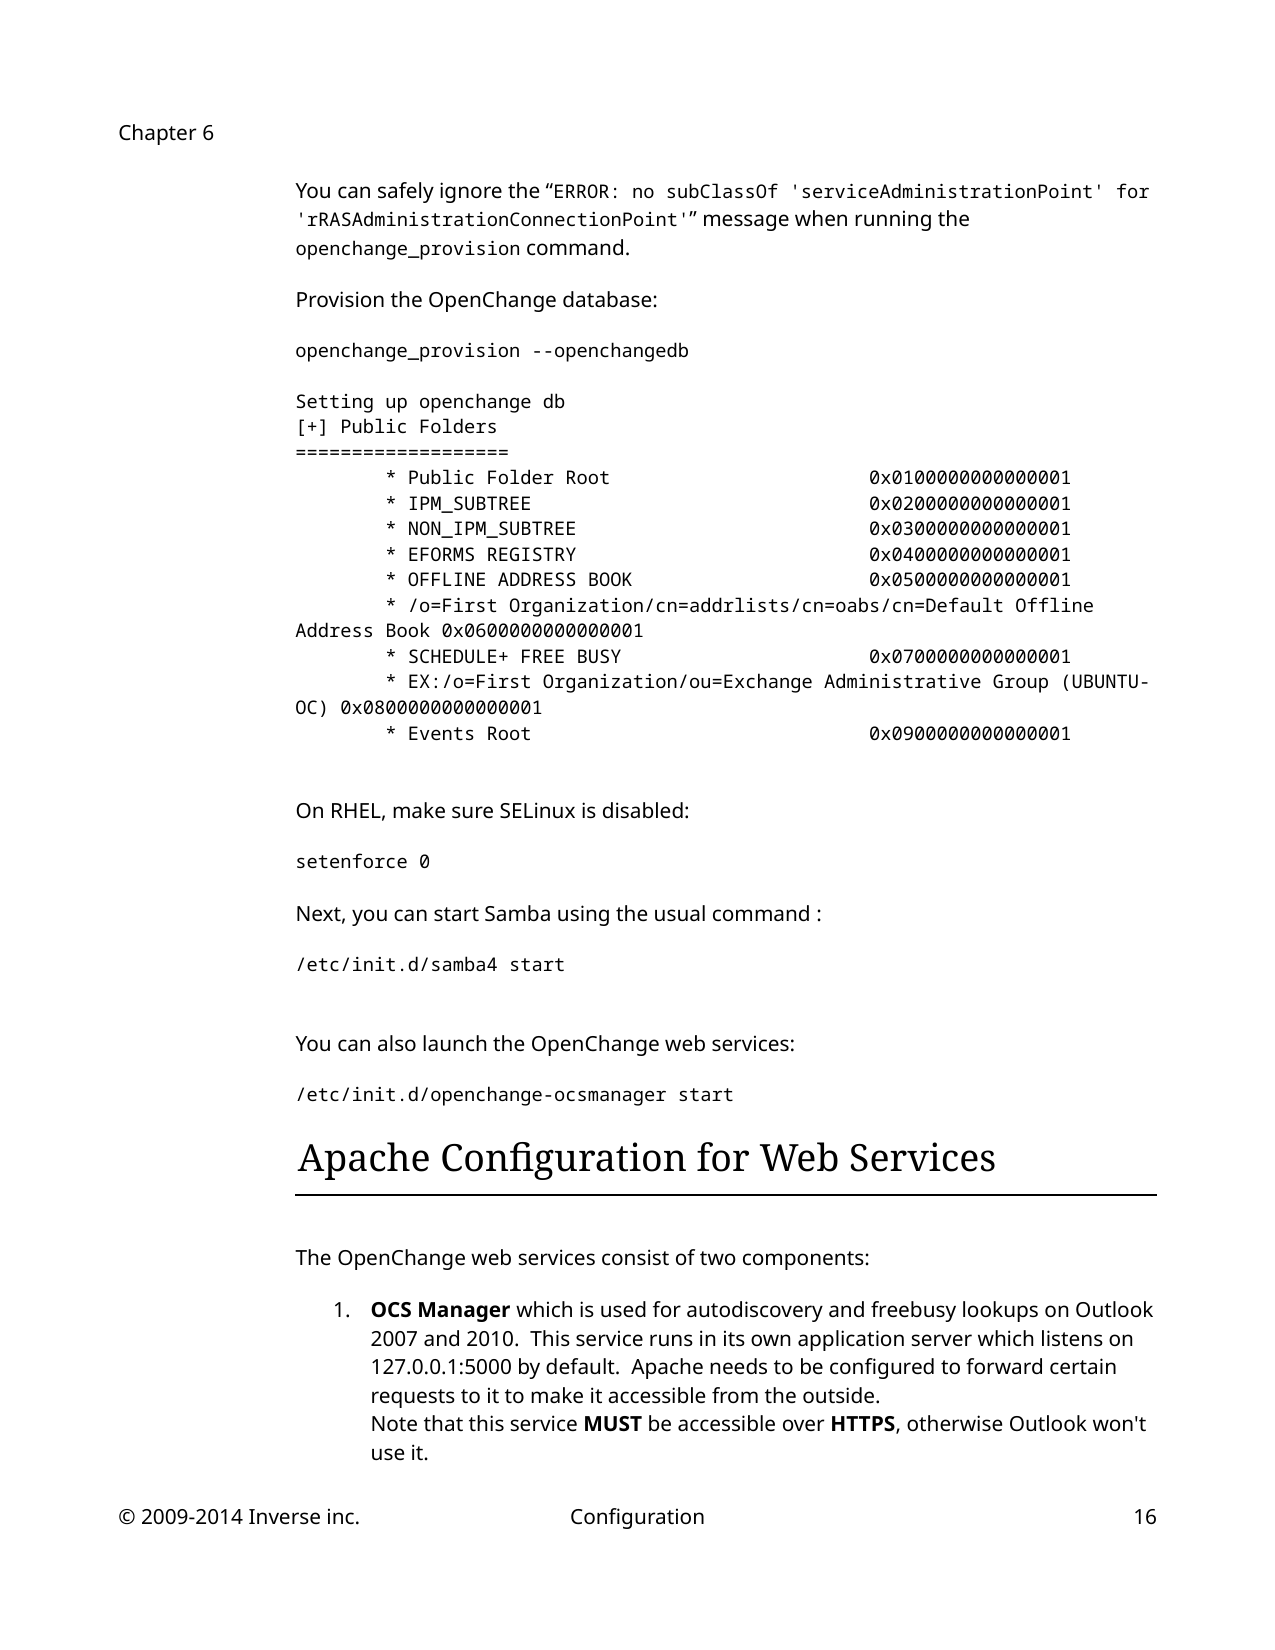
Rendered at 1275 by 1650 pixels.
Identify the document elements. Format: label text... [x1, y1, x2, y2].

text * OFFLINE ADDRESS BOOK 0x0500000000000001 [295, 567, 1157, 592]
text =================== [295, 439, 1157, 465]
text * IPM_SUBTREE 0x0200000000000001 [295, 490, 1157, 516]
text * /o=First Organization/cn=addrlists/cn=oabs/cn=Default Offline Address Book 0x0600000000000001 [295, 592, 1157, 643]
text * Public Folder Root 0x0100000000000001 [295, 465, 1157, 490]
text You can also launch the OpenChange web services: [295, 1029, 1157, 1058]
text The OpenChange web services consist of two components: [295, 1243, 1157, 1272]
text You can safely ignore the “ERROR: no subClassOf 'serviceAdministrationPoint' for 'rRASAdministrationConnectionPoint'” message when running the openchange_provision command. [295, 176, 1157, 261]
text * EX:/o=First Organization/ou=Exchange Administrative Group (UBUNTU-OC) 0x0800000000000001 [295, 669, 1157, 720]
text Setting up openchange db [295, 388, 1157, 414]
list OCS Manager which is used for autodiscovery and freebusy lookups on Outlook 2007 and 2010. This service runs in its own application server which listens on 127.0.0.1:5000 by default. Apache needs to be configured to forward certain requests to it to make it accessible from the outside. Note that this service MUST be accessible over HTTPS, otherwise Outlook won't use it. [333, 1295, 1157, 1466]
subtitle Apache Configuration for Web Services [295, 1132, 1157, 1194]
text setenforce 0 [295, 848, 1157, 874]
text * EFORMS REGISTRY 0x0400000000000001 [295, 541, 1157, 567]
text Provision the OpenChange database: [295, 285, 1157, 313]
text Next, you can start Samba using the usual command : [295, 899, 1157, 928]
text * SCHEDULE+ FREE BUSY 0x0700000000000001 [295, 643, 1157, 669]
text /etc/init.d/openchange-ocsmanager start [295, 1081, 1157, 1107]
text [+] Public Folders [295, 414, 1157, 439]
text * NON_IPM_SUBTREE 0x0300000000000001 [295, 516, 1157, 541]
text openchange_provision --openchangedb [295, 337, 1157, 363]
text On RHEL, make sure SELinux is disabled: [295, 796, 1157, 825]
text /etc/init.d/samba4 start [295, 952, 1157, 977]
text * Events Root 0x0900000000000001 [295, 720, 1157, 745]
